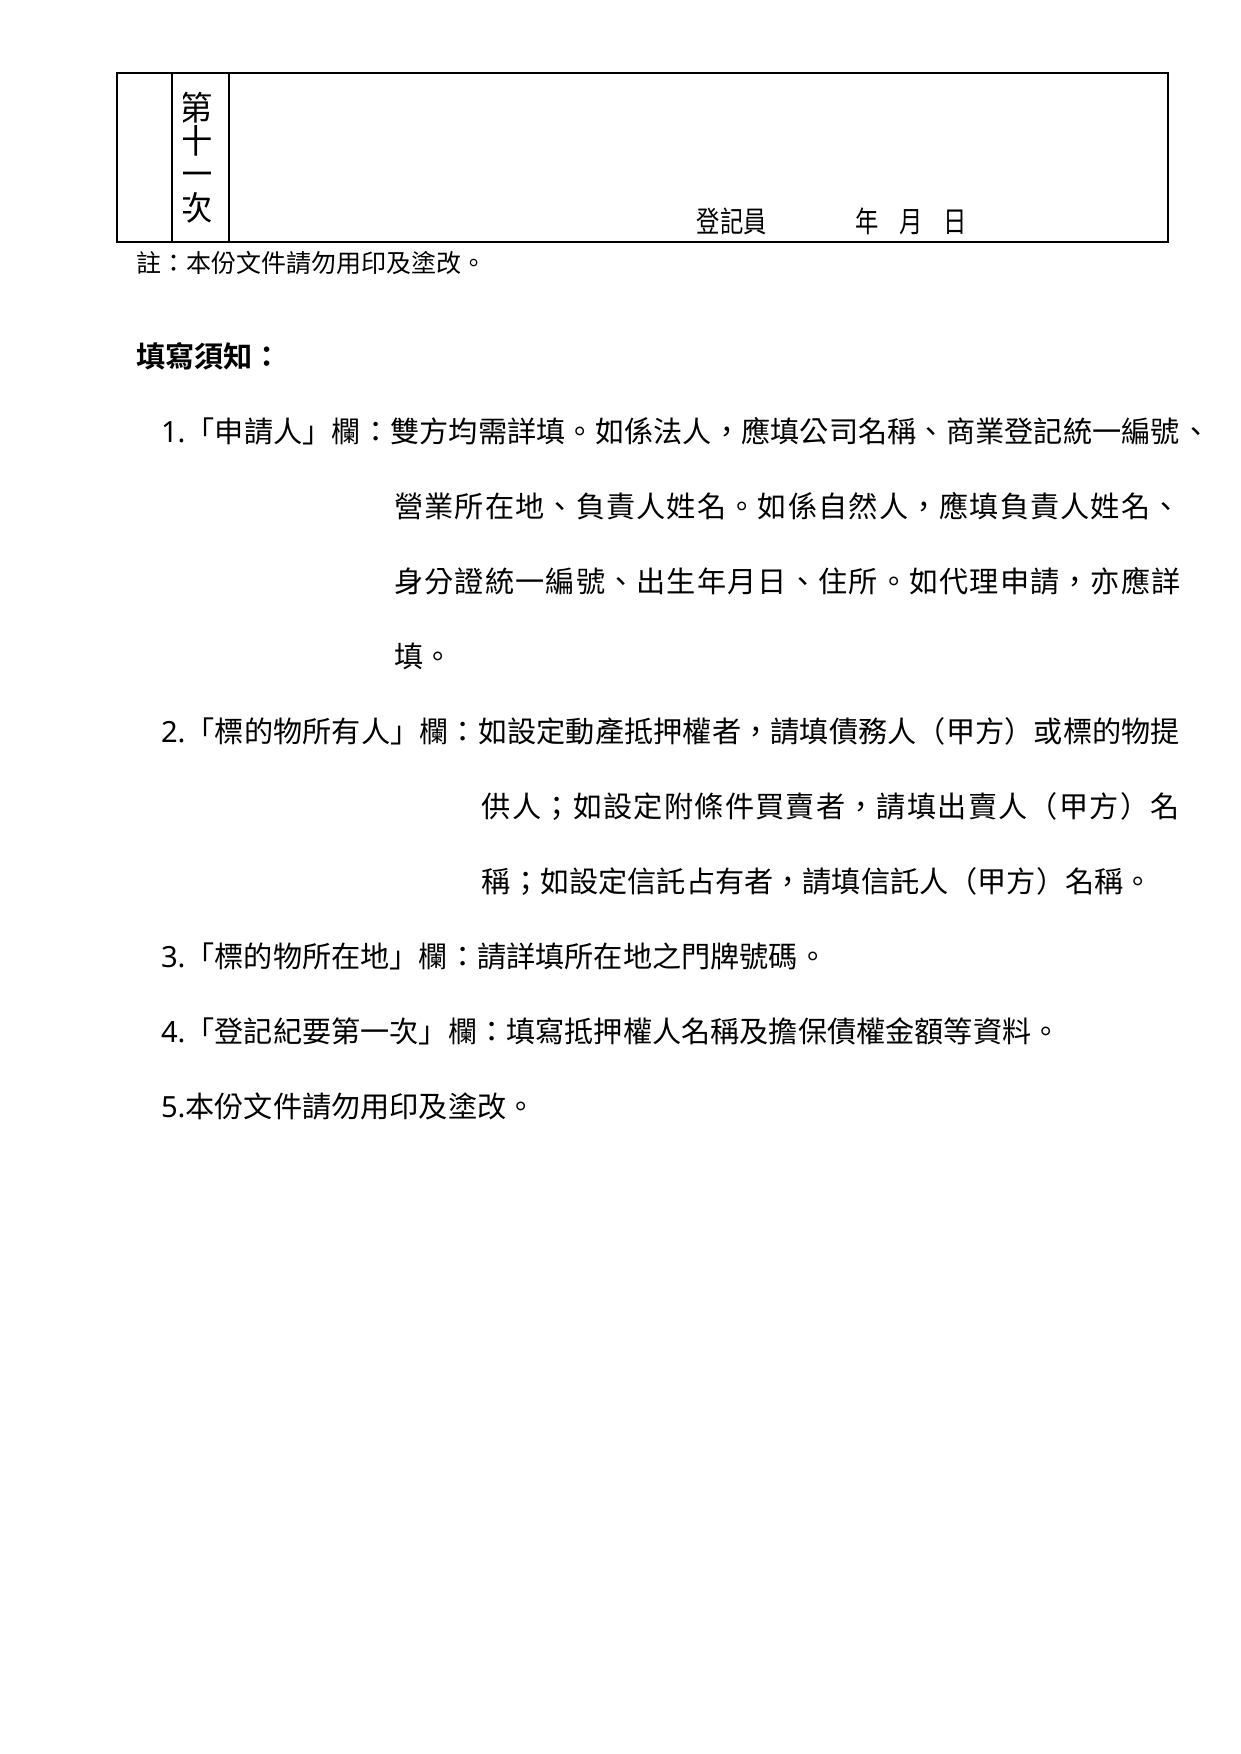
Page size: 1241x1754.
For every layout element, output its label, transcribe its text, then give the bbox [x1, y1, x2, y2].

text 3.「標的物所在地」欄：請詳填所在地之門牌號碼。 [161, 918, 1181, 993]
text 註：本份文件請勿用印及塗改。 [136, 243, 1181, 280]
text 填寫須知： [136, 318, 1181, 393]
table_header 登 記 紀 要 [118, 74, 171, 241]
text 1.「申請人」欄：雙方均需詳填。如係法人，應填公司名稱、商業登記統一編號、營業所在地、負責人姓名。如係自然人，應填負責人姓名、身分證統一編號、出生年月日、住所。如代理申請，亦應詳填。 [161, 393, 1181, 693]
table_cell 第十一次 [173, 74, 228, 241]
table_cell 登記員 年 月 日 [230, 74, 1167, 241]
text 4.「登記紀要第一次」欄：填寫抵押權人名稱及擔保債權金額等資料。 [161, 993, 1181, 1068]
text 5.本份文件請勿用印及塗改。 [161, 1068, 1181, 1143]
text 2.「標的物所有人」欄：如設定動產抵押權者，請填債務人（甲方）或標的物提供人；如設定附條件買賣者，請填出賣人（甲方）名稱；如設定信託占有者，請填信託人（甲方）名稱。 [161, 693, 1181, 918]
